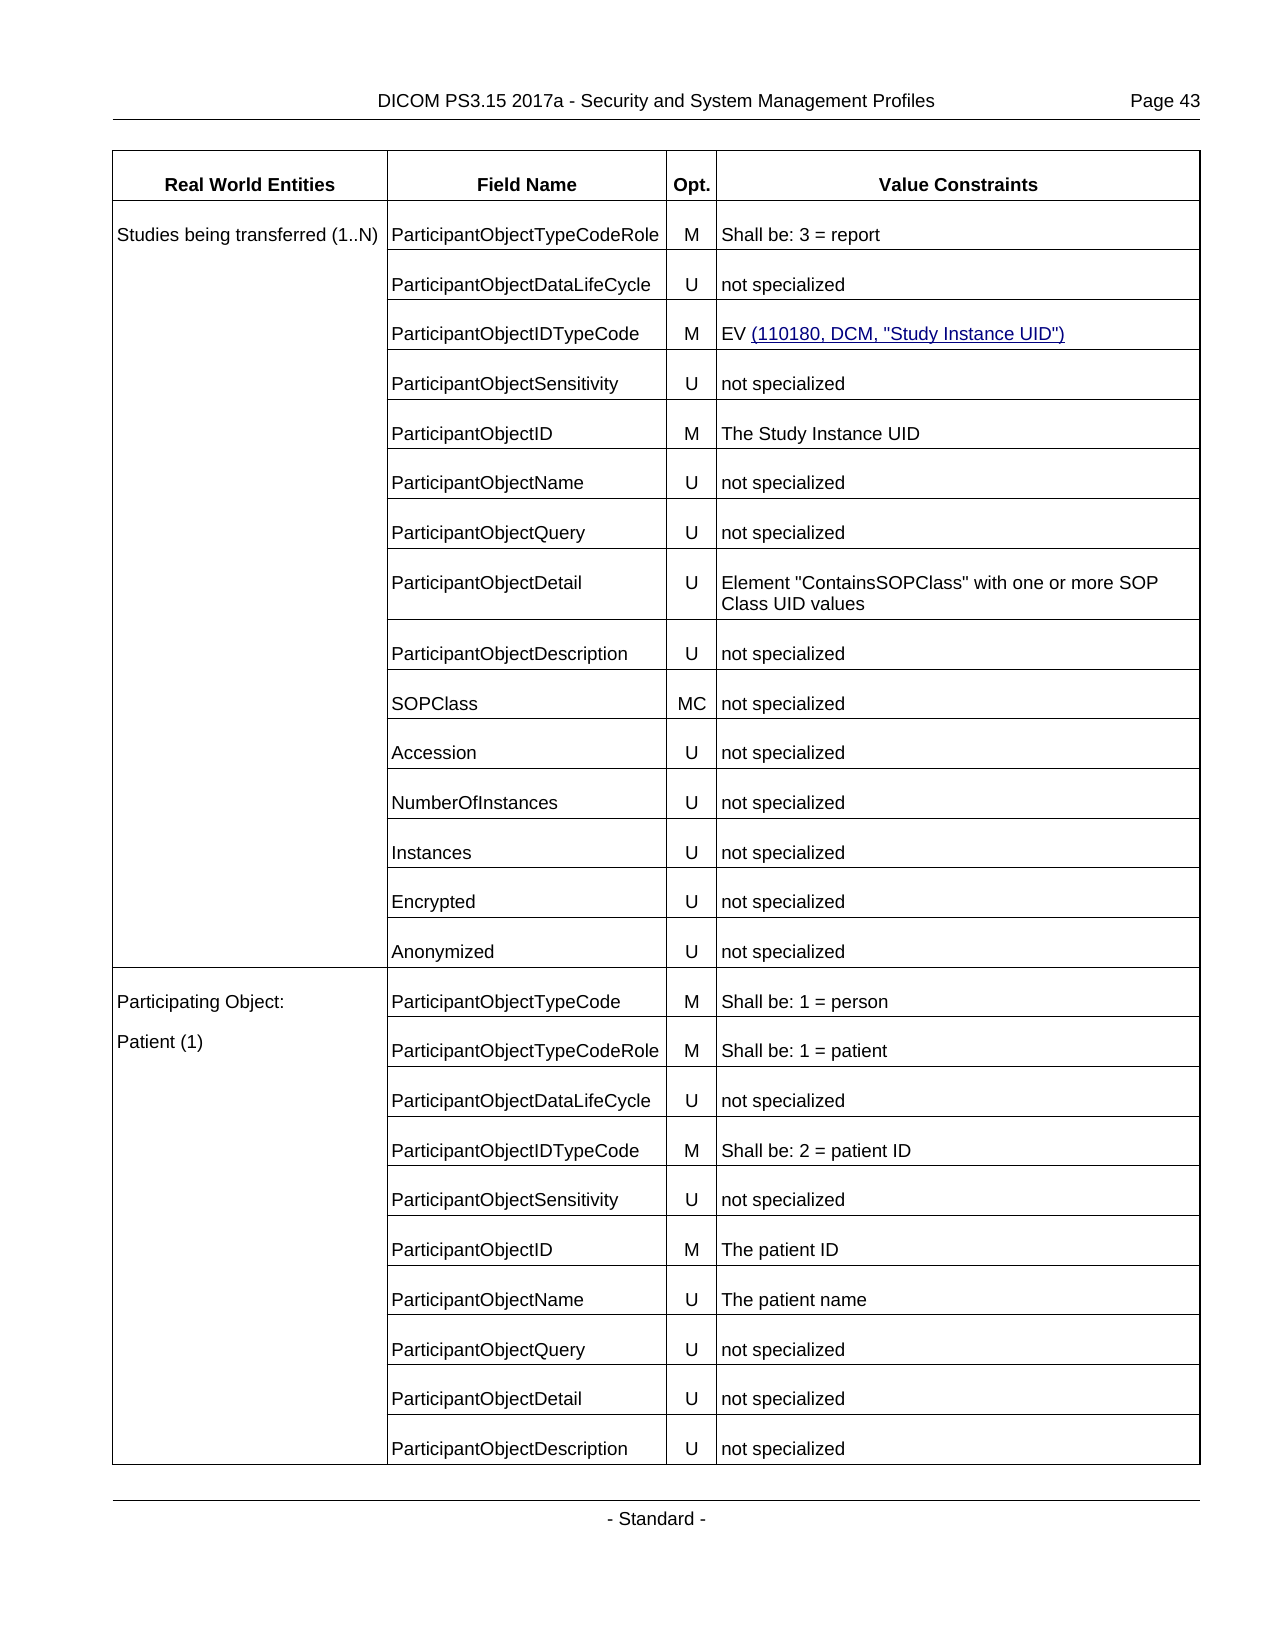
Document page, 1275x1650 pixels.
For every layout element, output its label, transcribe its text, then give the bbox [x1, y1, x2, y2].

table_cell not specialized [717, 250, 1199, 299]
table_cell EV (110180, DCM, "Study Instance UID") [717, 300, 1199, 349]
table_cell ParticipantObjectDescription [388, 620, 666, 668]
table_cell U [667, 918, 716, 967]
table_cell ParticipantObjectDataLifeCycle [388, 250, 666, 299]
table_cell ParticipantObjectID [388, 400, 666, 448]
table_cell not specialized [717, 819, 1199, 867]
table_cell U [667, 350, 716, 398]
table_cell ParticipantObjectID [388, 1216, 666, 1265]
table_cell Accession [388, 719, 666, 768]
table_cell U [667, 719, 716, 768]
table_cell MC [667, 670, 716, 718]
table_cell ParticipantObjectDetail [388, 1365, 666, 1414]
table_cell U [667, 549, 716, 619]
table_cell U [667, 769, 716, 817]
table_cell not specialized [717, 1415, 1199, 1463]
table_cell M [667, 1017, 716, 1066]
table_cell not specialized [717, 670, 1199, 718]
table_cell Shall be: 2 = patient ID [717, 1117, 1199, 1165]
table_cell ParticipantObjectIDTypeCode [388, 300, 666, 349]
table_cell not specialized [717, 918, 1199, 967]
table_cell not specialized [717, 499, 1199, 547]
table_cell ParticipantObjectQuery [388, 499, 666, 547]
table_cell ParticipantObjectName [388, 449, 666, 498]
table_header Field Name [388, 151, 666, 200]
table_cell Shall be: 1 = patient [717, 1017, 1199, 1066]
table_cell M [667, 201, 716, 249]
table_cell The Study Instance UID [717, 400, 1199, 448]
table_cell M [667, 300, 716, 349]
table_cell Anonymized [388, 918, 666, 967]
table_cell not specialized [717, 1166, 1199, 1215]
table_cell U [667, 620, 716, 668]
table_cell U [667, 499, 716, 547]
table_cell ParticipantObjectTypeCodeRole [388, 201, 666, 249]
table_cell M [667, 400, 716, 448]
table_cell not specialized [717, 868, 1199, 917]
table_cell ParticipantObjectSensitivity [388, 350, 666, 398]
table_cell The patient ID [717, 1216, 1199, 1265]
table_cell U [667, 1365, 716, 1414]
table_cell ParticipantObjectTypeCode [388, 968, 666, 1016]
table_cell M [667, 968, 716, 1016]
table_cell SOPClass [388, 670, 666, 718]
table_cell ParticipantObjectTypeCodeRole [388, 1017, 666, 1066]
table_cell Element "ContainsSOPClass" with one or more SOP Class UID values [717, 549, 1199, 619]
table_cell Participating Object: Patient (1) [113, 968, 387, 1463]
table_cell ParticipantObjectName [388, 1266, 666, 1314]
table_cell Instances [388, 819, 666, 867]
table_cell not specialized [717, 719, 1199, 768]
table_cell U [667, 1166, 716, 1215]
table_cell U [667, 250, 716, 299]
table_cell U [667, 1266, 716, 1314]
table_cell ParticipantObjectDetail [388, 549, 666, 619]
table_header Opt. [667, 151, 716, 200]
table_cell U [667, 1415, 716, 1463]
table_header Real World Entities [113, 151, 387, 200]
table_cell ParticipantObjectDataLifeCycle [388, 1067, 666, 1116]
table_cell not specialized [717, 620, 1199, 668]
table_cell U [667, 1315, 716, 1364]
table_cell Shall be: 1 = person [717, 968, 1199, 1016]
table_cell M [667, 1216, 716, 1265]
table_cell M [667, 1117, 716, 1165]
table_cell U [667, 819, 716, 867]
table_cell ParticipantObjectQuery [388, 1315, 666, 1364]
table_cell not specialized [717, 1365, 1199, 1414]
table_cell not specialized [717, 769, 1199, 817]
table_cell ParticipantObjectIDTypeCode [388, 1117, 666, 1165]
table_cell Encrypted [388, 868, 666, 917]
table_cell NumberOfInstances [388, 769, 666, 817]
table_cell U [667, 449, 716, 498]
table_cell ParticipantObjectSensitivity [388, 1166, 666, 1215]
table_cell not specialized [717, 1315, 1199, 1364]
table_cell not specialized [717, 449, 1199, 498]
table_cell ParticipantObjectDescription [388, 1415, 666, 1463]
table_cell U [667, 1067, 716, 1116]
table_cell The patient name [717, 1266, 1199, 1314]
table_cell Studies being transferred (1..N) [113, 201, 387, 967]
table_cell not specialized [717, 1067, 1199, 1116]
table_cell not specialized [717, 350, 1199, 398]
table_header Value Constraints [717, 151, 1199, 200]
table_cell U [667, 868, 716, 917]
table_cell Shall be: 3 = report [717, 201, 1199, 249]
